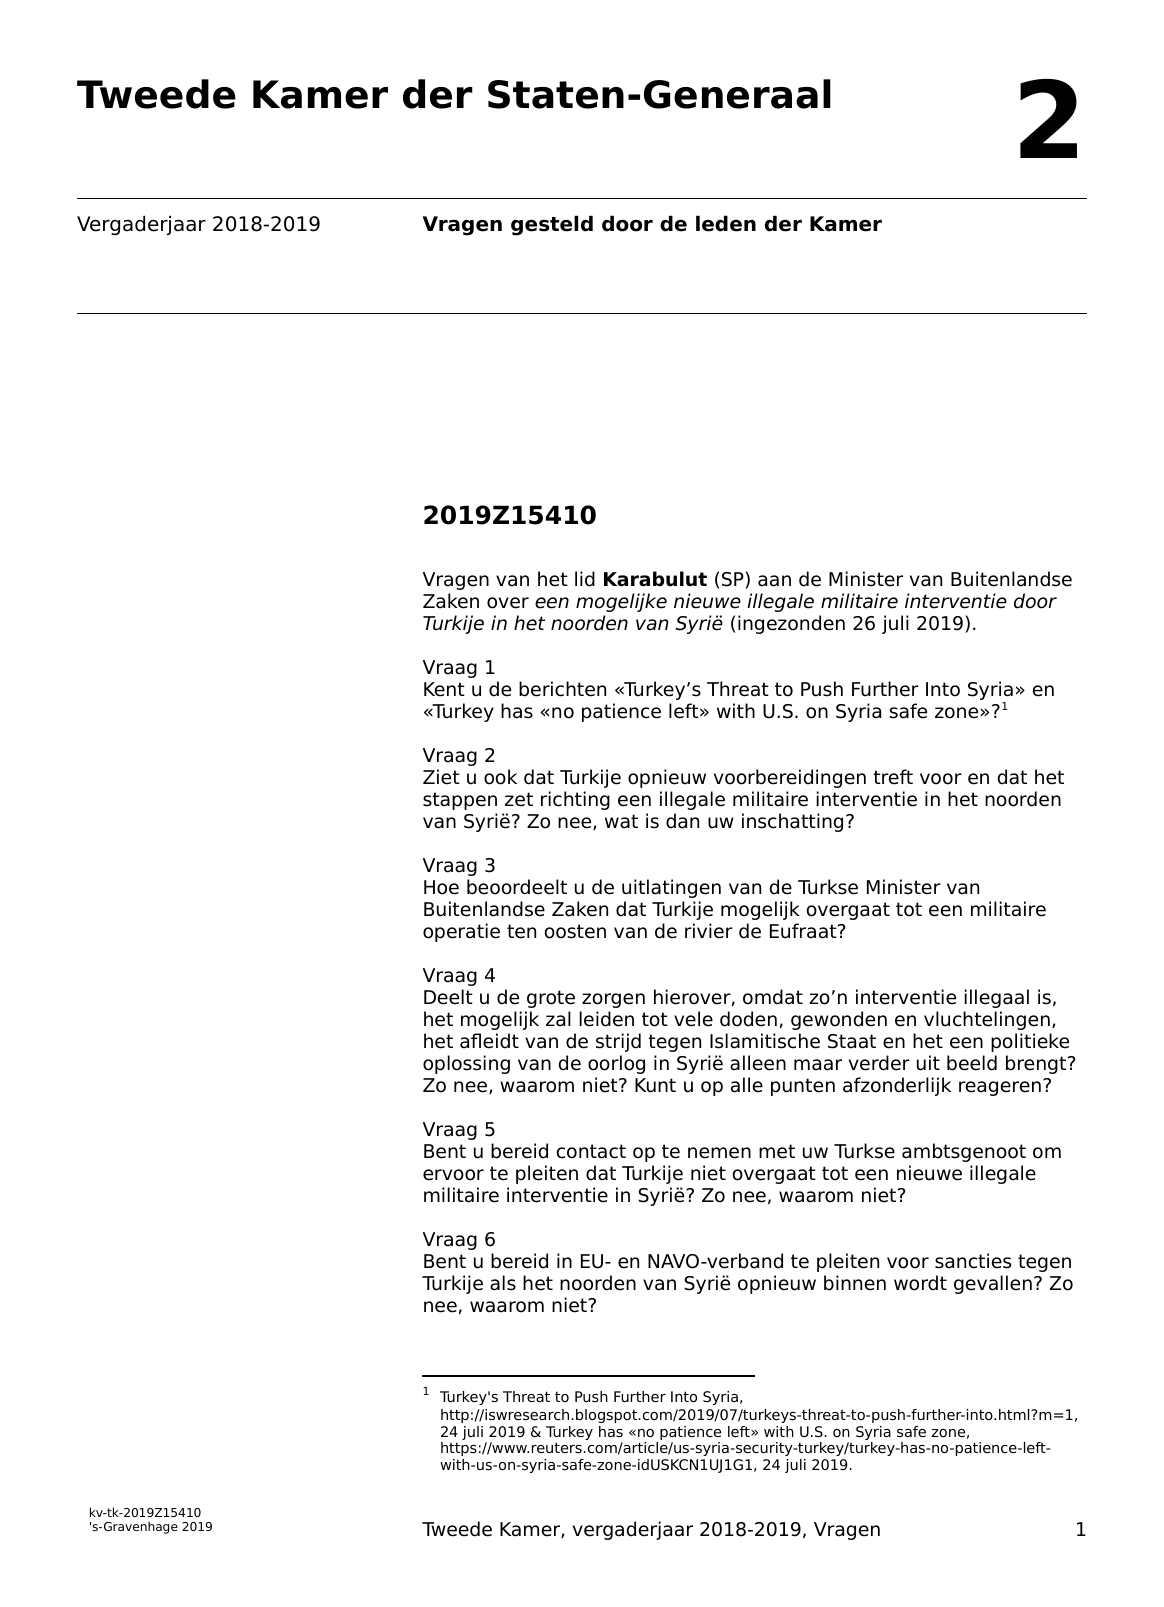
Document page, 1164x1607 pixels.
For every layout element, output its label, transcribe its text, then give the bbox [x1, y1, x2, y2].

text kv-tk-2019Z15410 [88, 1506, 323, 1520]
text Vraag 1 [422, 657, 1087, 679]
text Bent u bereid contact op te nemen met uw Turkse ambtsgenoot om ervoor te pleiten dat Turkije niet overgaat tot een nieuwe illegale militaire interventie in Syrië? Zo nee, waarom niet? [422, 1141, 1087, 1207]
text Kent u de berichten «Turkey’s Threat to Push Further Into Syria» en «Turkey has «no patience left» with U.S. on Syria safe zone»? [422, 679, 1087, 723]
text 2019Z15410 [422, 501, 1087, 531]
text Hoe beoordeelt u de uitlatingen van de Turkse Minister van Buitenlandse Zaken dat Turkije mogelijk overgaat tot een militaire operatie ten oosten van de rivier de Eufraat? [422, 877, 1087, 943]
text Vraag 2 [422, 745, 1087, 767]
text Vraag 6 [422, 1229, 1087, 1251]
table_cell Vragen gesteld door de leden der Kamer [422, 199, 1087, 313]
text Vraag 4 [422, 965, 1087, 987]
text Turkey's Threat to Push Further Into Syria, http://iswresearch.blogspot.com/2019/07/turkeys-threat-to-push-further-into.html?m=1, 24 juli 2019 & Turkey has «no patience left» with U.S. on Syria safe zone, https://www.reuters.com/article/us-syria-security-turkey/turkey-has-no-patience-left-with-us-on-syria-safe-zone-idUSKCN1UJ1G1, 24 juli 2019. [422, 1385, 1087, 1474]
text 's-Gravenhage 2019 [88, 1520, 323, 1534]
table_header 2 [886, 59, 1087, 198]
table_cell Vergaderjaar 2018-2019 [77, 199, 422, 313]
text Vraag 5 [422, 1119, 1087, 1141]
text Ziet u ook dat Turkije opnieuw voorbereidingen treft voor en dat het stappen zet richting een illegale militaire interventie in het noorden van Syrië? Zo nee, wat is dan uw inschatting? [422, 767, 1087, 833]
text Bent u bereid in EU- en NAVO-verband te pleiten voor sancties tegen Turkije als het noorden van Syrië opnieuw binnen wordt gevallen? Zo nee, waarom niet? [422, 1251, 1087, 1317]
text Deelt u de grote zorgen hierover, omdat zo’n interventie illegaal is, het mogelijk zal leiden tot vele doden, gewonden en vluchtelingen, het afleidt van de strijd tegen Islamitische Staat en het een politieke oplossing van de oorlog in Syrië alleen maar verder uit beeld brengt? Zo nee, waarom niet? Kunt u op alle punten afzonderlijk reageren? [422, 987, 1087, 1097]
text Vraag 3 [422, 855, 1087, 877]
text Vragen van het lid Karabulut (SP) aan de Minister van Buitenlandse Zaken over een mogelijke nieuwe illegale militaire interventie door Turkije in het noorden van Syrië (ingezonden 26 juli 2019). [422, 569, 1087, 635]
table_header Tweede Kamer der Staten-Generaal [77, 59, 886, 198]
